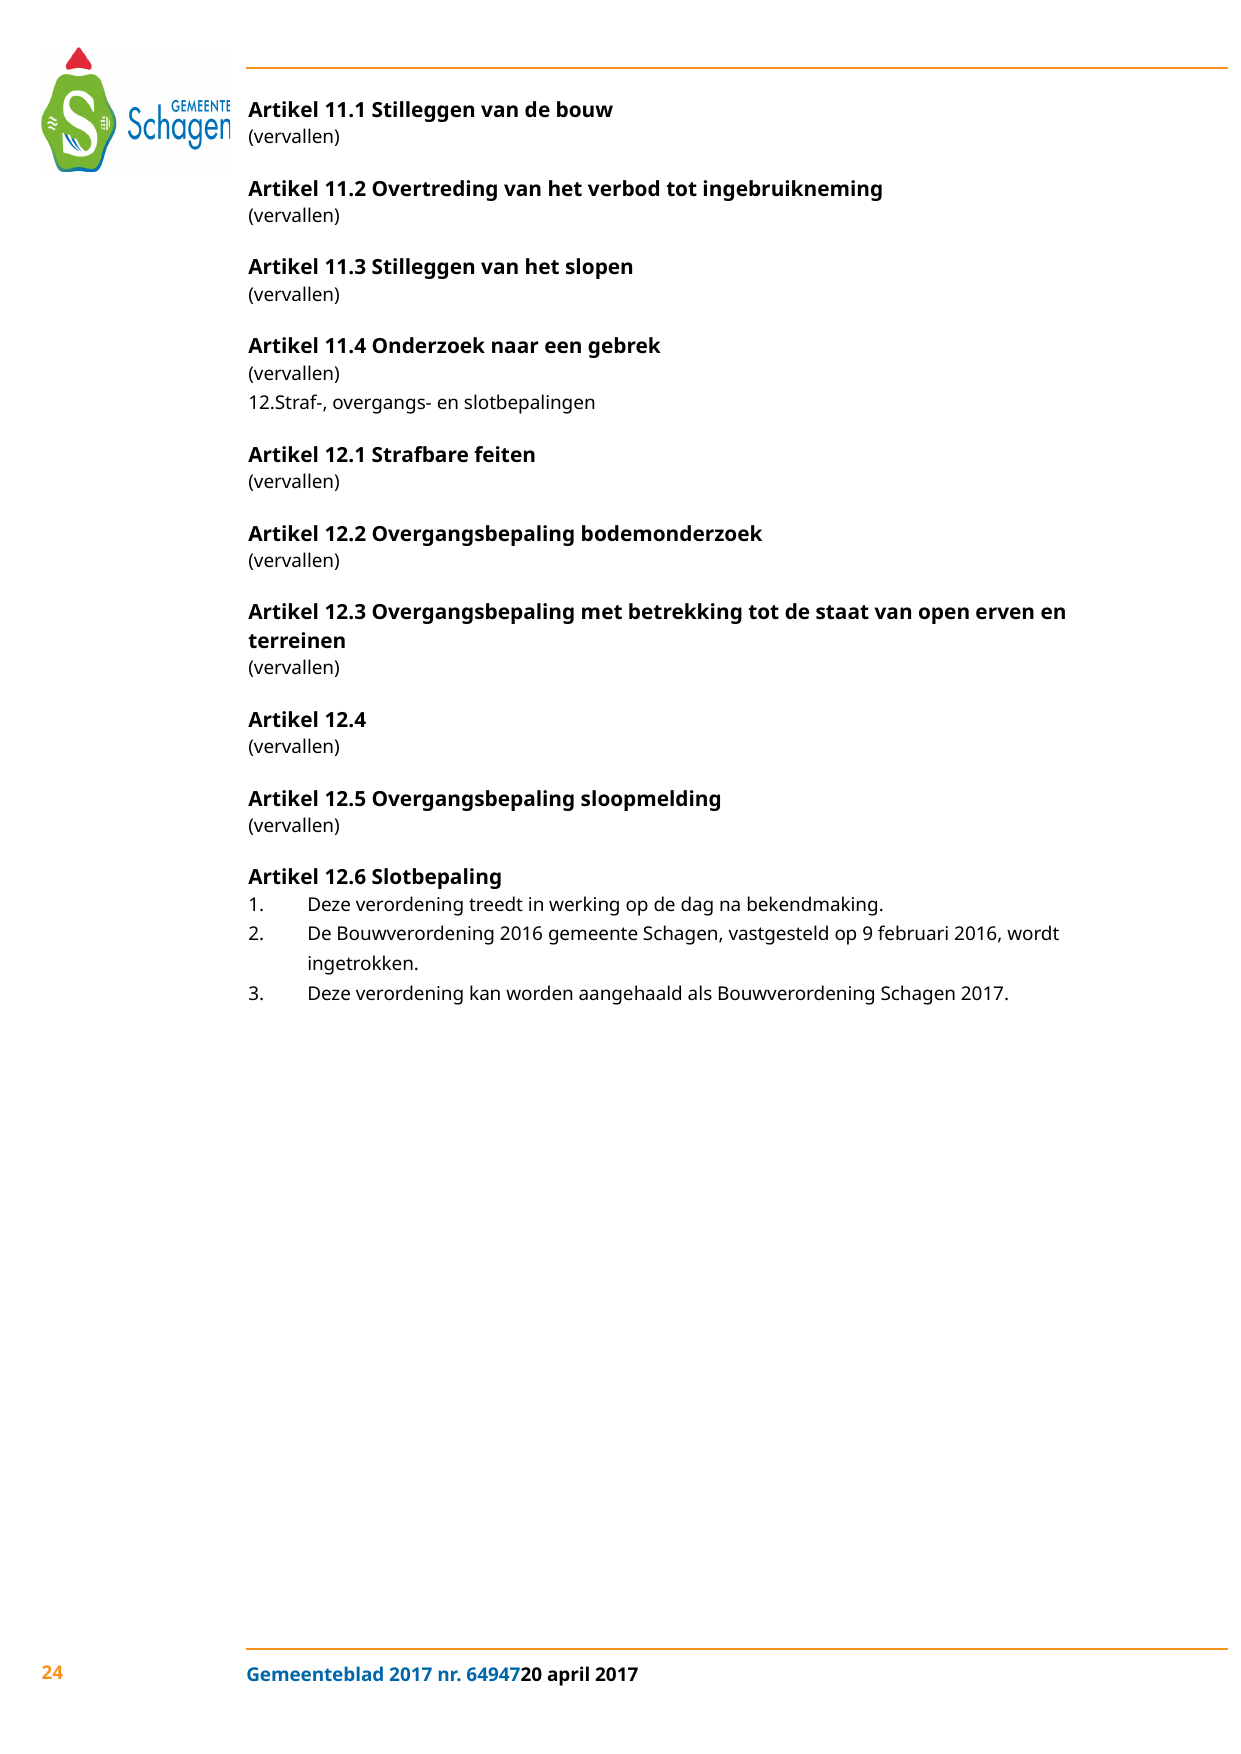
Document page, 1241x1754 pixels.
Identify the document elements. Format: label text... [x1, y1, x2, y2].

text Artikel 11.1 Stilleggen van de bouw [248, 95, 1152, 123]
text (vervallen) [248, 360, 1152, 386]
list Deze verordening treedt in werking op de dag na bekendmaking. [248, 891, 1152, 917]
text Artikel 11.2 Overtreding van het verbod tot ingebruikneming [248, 174, 1152, 202]
text Artikel 12.3 Overgangsbepaling met betrekking tot de staat van open erven en terreinen [248, 597, 1152, 654]
text Artikel 12.6 Slotbepaling [248, 862, 1152, 891]
text Artikel 11.4 Onderzoek naar een gebrek [248, 331, 1152, 360]
text Artikel 12.2 Overgangsbepaling bodemonderzoek [248, 519, 1152, 547]
list Deze verordening kan worden aangehaald als Bouwverordening Schagen 2017. [248, 980, 1152, 1005]
picture [41, 47, 231, 172]
text (vervallen) [248, 468, 1152, 494]
text (vervallen) [248, 812, 1152, 838]
list De Bouwverordening 2016 gemeente Schagen, vastgesteld op 9 februari 2016, wordt ingetrokken. [248, 921, 1152, 976]
text (vervallen) [248, 654, 1152, 680]
text (vervallen) [248, 733, 1152, 759]
text (vervallen) [248, 547, 1152, 573]
text 12.Straf-, overgangs- en slotbepalingen [248, 389, 1152, 415]
text (vervallen) [248, 123, 1152, 149]
text (vervallen) [248, 281, 1152, 307]
text Artikel 11.3 Stilleggen van het slopen [248, 252, 1152, 281]
text Artikel 12.1 Strafbare feiten [248, 440, 1152, 468]
text Artikel 12.4 [248, 705, 1152, 733]
text (vervallen) [248, 202, 1152, 228]
text Artikel 12.5 Overgangsbepaling sloopmelding [248, 784, 1152, 812]
